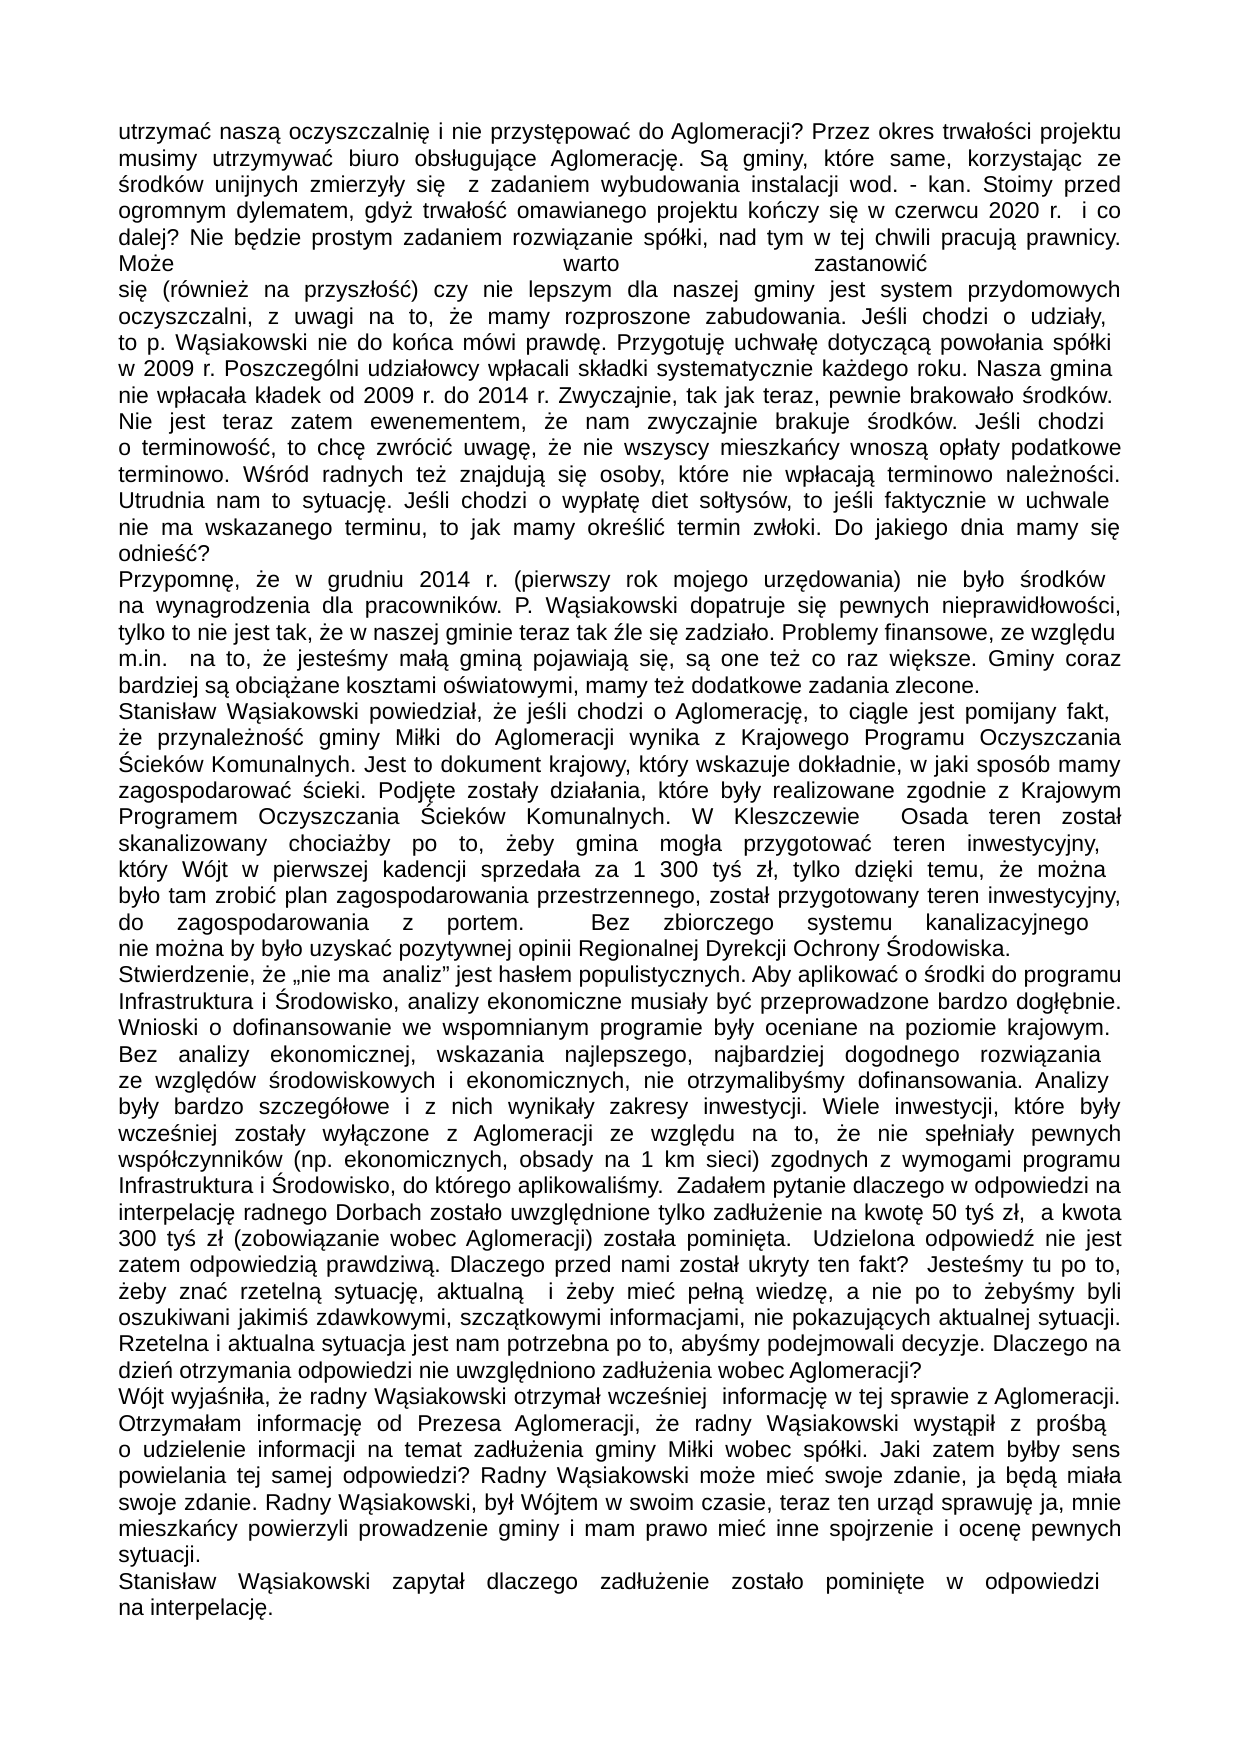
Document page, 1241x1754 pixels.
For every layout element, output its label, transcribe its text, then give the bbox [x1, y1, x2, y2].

text utrzymać naszą oczyszczalnię i nie przystępować do Aglomeracji? Przez okres trwałości projektu musimy utrzymywać biuro obsługujące Aglomerację. Są gminy, które same, korzystając ze środków unijnych zmierzyły się z zadaniem wybudowania instalacji wod. - kan. Stoimy przed ogromnym dylematem, gdyż trwałość omawianego projektu kończy się w czerwcu 2020 r. i co dalej? Nie będzie prostym zadaniem rozwiązanie spółki, nad tym w tej chwili pracują prawnicy. Może warto zastanowić się (również na przyszłość) czy nie lepszym dla naszej gminy jest system przydomowych oczyszczalni, z uwagi na to, że mamy rozproszone zabudowania. Jeśli chodzi o udziały, to p. Wąsiakowski nie do końca mówi prawdę. Przygotuję uchwałę dotyczącą powołania spółki w 2009 r. Poszczególni udziałowcy wpłacali składki systematycznie każdego roku. Nasza gmina nie wpłacała kładek od 2009 r. do 2014 r. Zwyczajnie, tak jak teraz, pewnie brakowało środków. Nie jest teraz zatem ewenementem, że nam zwyczajnie brakuje środków. Jeśli chodzi o terminowość, to chcę zwrócić uwagę, że nie wszyscy mieszkańcy wnoszą opłaty podatkowe terminowo. Wśród radnych też znajdują się osoby, które nie wpłacają terminowo należności. Utrudnia nam to sytuację. Jeśli chodzi o wypłatę diet sołtysów, to jeśli faktycznie w uchwale nie ma wskazanego terminu, to jak mamy określić termin zwłoki. Do jakiego dnia mamy się odnieść? [118, 118, 1122, 566]
text Przypomnę, że w grudniu 2014 r. (pierwszy rok mojego urzędowania) nie było środków na wynagrodzenia dla pracowników. P. Wąsiakowski dopatruje się pewnych nieprawidłowości, tylko to nie jest tak, że w naszej gminie teraz tak źle się zadziało. Problemy finansowe, ze względu m.in. na to, że jesteśmy małą gminą pojawiają się, są one też co raz większe. Gminy coraz bardziej są obciążane kosztami oświatowymi, mamy też dodatkowe zadania zlecone. [118, 566, 1122, 698]
text Stwierdzenie, że „nie ma analiz” jest hasłem populistycznych. Aby aplikować o środki do programu Infrastruktura i Środowisko, analizy ekonomiczne musiały być przeprowadzone bardzo dogłębnie. Wnioski o dofinansowanie we wspomnianym programie były oceniane na poziomie krajowym. Bez analizy ekonomicznej, wskazania najlepszego, najbardziej dogodnego rozwiązania ze względów środowiskowych i ekonomicznych, nie otrzymalibyśmy dofinansowania. Analizy były bardzo szczegółowe i z nich wynikały zakresy inwestycji. Wiele inwestycji, które były wcześniej zostały wyłączone z Aglomeracji ze względu na to, że nie spełniały pewnych współczynników (np. ekonomicznych, obsady na 1 km sieci) zgodnych z wymogami programu Infrastruktura i Środowisko, do którego aplikowaliśmy. Zadałem pytanie dlaczego w odpowiedzi na interpelację radnego Dorbach zostało uwzględnione tylko zadłużenie na kwotę 50 tyś zł, a kwota 300 tyś zł (zobowiązanie wobec Aglomeracji) została pominięta. Udzielona odpowiedź nie jest zatem odpowiedzią prawdziwą. Dlaczego przed nami został ukryty ten fakt? Jesteśmy tu po to, żeby znać rzetelną sytuację, aktualną i żeby mieć pełną wiedzę, a nie po to żebyśmy byli oszukiwani jakimiś zdawkowymi, szczątkowymi informacjami, nie pokazujących aktualnej sytuacji. Rzetelna i aktualna sytuacja jest nam potrzebna po to, abyśmy podejmowali decyzje. Dlaczego na dzień otrzymania odpowiedzi nie uwzględniono zadłużenia wobec Aglomeracji? [118, 961, 1122, 1383]
text Wójt wyjaśniła, że radny Wąsiakowski otrzymał wcześniej informację w tej sprawie z Aglomeracji. Otrzymałam informację od Prezesa Aglomeracji, że radny Wąsiakowski wystąpił z prośbą o udzielenie informacji na temat zadłużenia gminy Miłki wobec spółki. Jaki zatem byłby sens powielania tej samej odpowiedzi? Radny Wąsiakowski może mieć swoje zdanie, ja będą miała swoje zdanie. Radny Wąsiakowski, był Wójtem w swoim czasie, teraz ten urząd sprawuję ja, mnie mieszkańcy powierzyli prowadzenie gminy i mam prawo mieć inne spojrzenie i ocenę pewnych sytuacji. [118, 1383, 1122, 1568]
text Stanisław Wąsiakowski powiedział, że jeśli chodzi o Aglomerację, to ciągle jest pomijany fakt, że przynależność gminy Miłki do Aglomeracji wynika z Krajowego Programu Oczyszczania Ścieków Komunalnych. Jest to dokument krajowy, który wskazuje dokładnie, w jaki sposób mamy zagospodarować ścieki. Podjęte zostały działania, które były realizowane zgodnie z Krajowym Programem Oczyszczania Ścieków Komunalnych. W Kleszczewie Osada teren został skanalizowany chociażby po to, żeby gmina mogła przygotować teren inwestycyjny, który Wójt w pierwszej kadencji sprzedała za 1 300 tyś zł, tylko dzięki temu, że można było tam zrobić plan zagospodarowania przestrzennego, został przygotowany teren inwestycyjny, do zagospodarowania z portem. Bez zbiorczego systemu kanalizacyjnego nie można by było uzyskać pozytywnej opinii Regionalnej Dyrekcji Ochrony Środowiska. [118, 698, 1122, 961]
text Stanisław Wąsiakowski zapytał dlaczego zadłużenie zostało pominięte w odpowiedzi na interpelację. [118, 1568, 1122, 1620]
